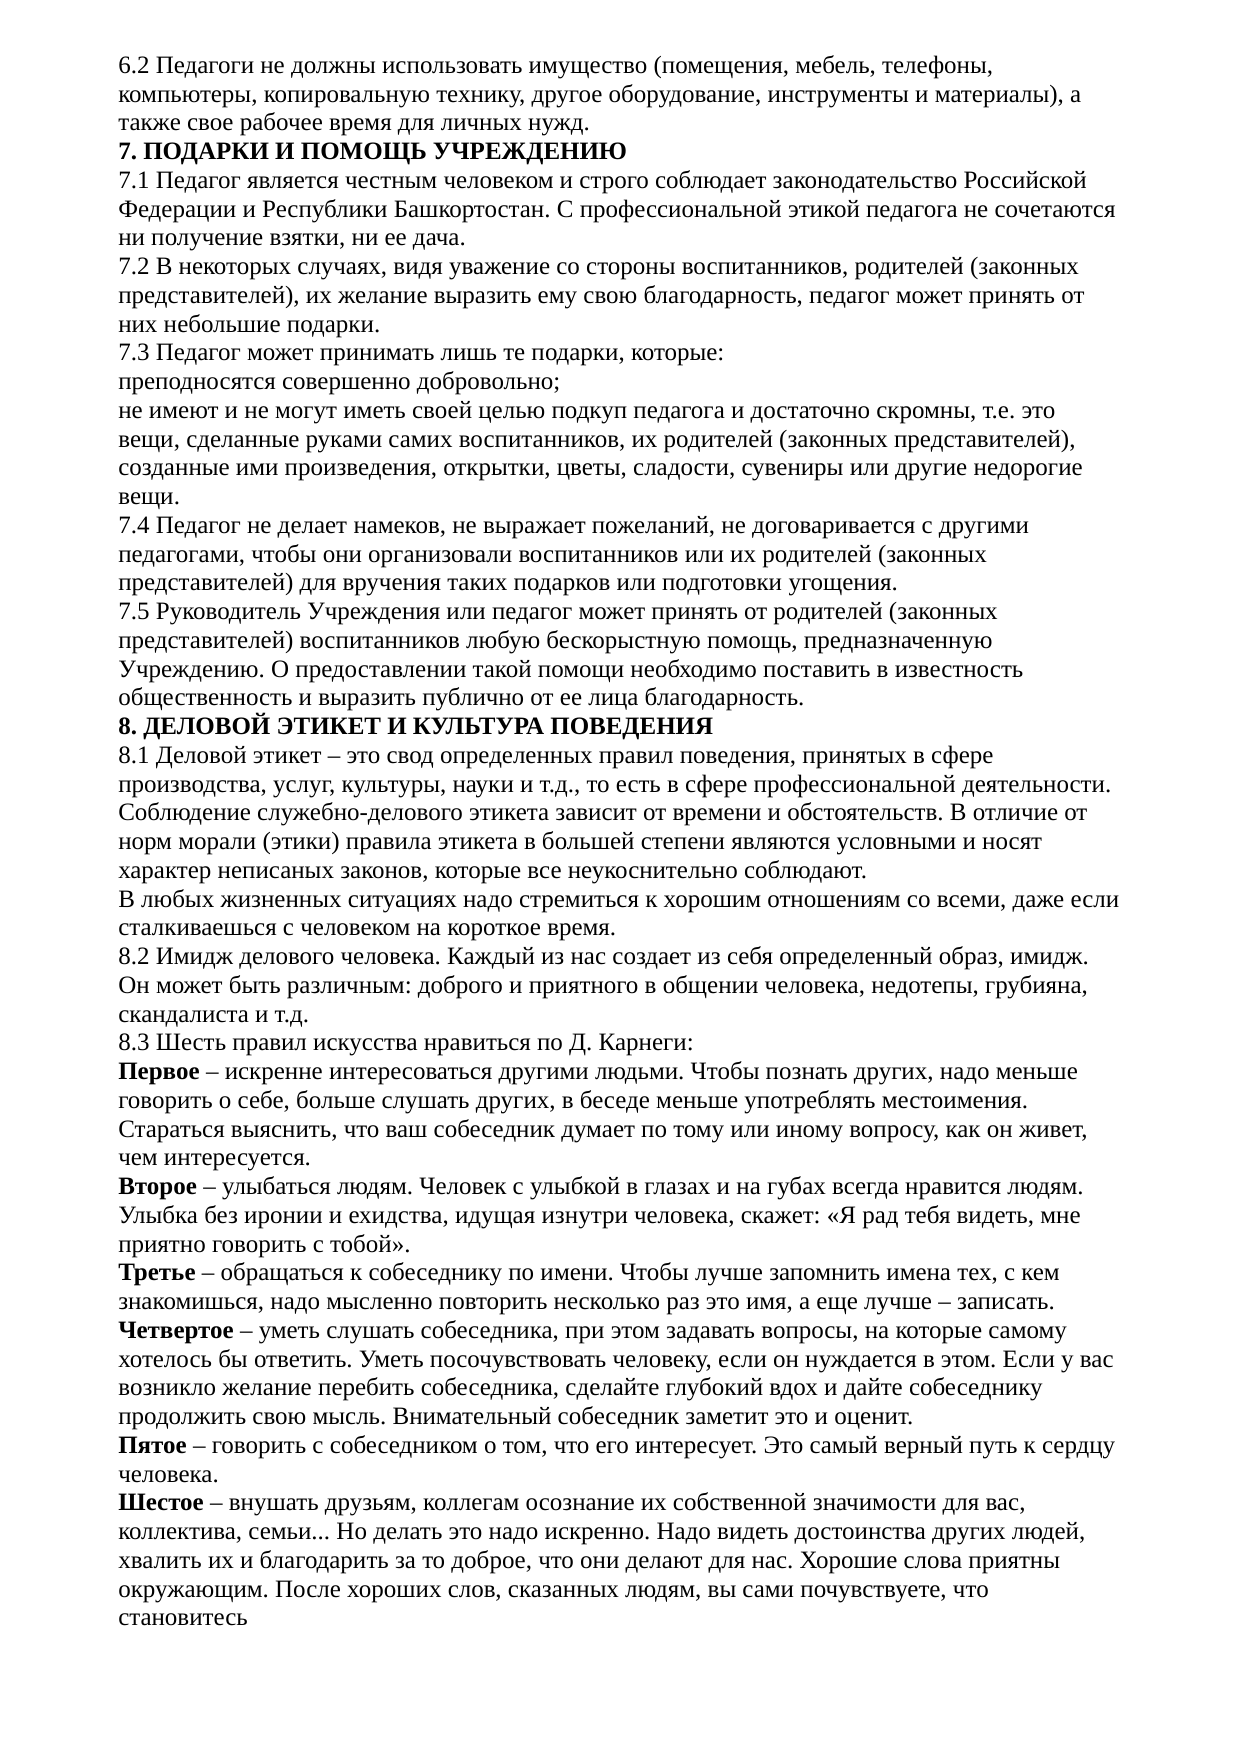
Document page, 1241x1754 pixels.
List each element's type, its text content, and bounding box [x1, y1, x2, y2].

text продолжить свою мысль. Внимательный собеседник заметит это и оценит. [118, 1401, 1122, 1430]
text Шестое – внушать друзьям, коллегам осознание их собственной значимости для вас, [118, 1487, 1122, 1516]
text 8.2 Имидж делового человека. Каждый из нас создает из себя определенный образ, имидж. Он может быть различным: доброго и приятного в общении человека, недотепы, грубияна, [118, 941, 1122, 999]
text хвалить их и благодарить за то доброе, что они делают для нас. Хорошие слова приятны [118, 1545, 1122, 1574]
text Федерации и Республики Башкортостан. С профессиональной этикой педагога не сочетаются [118, 194, 1122, 222]
text компьютеры, копировальную технику, другое оборудование, инструменты и материалы), а [118, 79, 1122, 107]
text сталкиваешься с человеком на короткое время. [118, 912, 1122, 941]
text 7.3 Педагог может принимать лишь те подарки, которые: [118, 337, 1122, 366]
text представителей), их желание выразить ему свою благодарность, педагог может принять от них небольшие подарки. [118, 280, 1122, 337]
text 8.1 Деловой этикет – это свод определенных правил поведения, принятых в сфере [118, 740, 1122, 769]
text 7.4 Педагог не делает намеков, не выражает пожеланий, не договаривается с другими [118, 510, 1122, 539]
text возникло желание перебить собеседника, сделайте глубокий вдох и дайте собеседнику [118, 1372, 1122, 1401]
text Первое – искренне интересоваться другими людьми. Чтобы познать других, надо меньше [118, 1056, 1122, 1085]
text знакомишься, надо мысленно повторить несколько раз это имя, а еще лучше – записать. [118, 1286, 1122, 1315]
text Пятое – говорить с собеседником о том, что его интересует. Это самый верный путь к сердцу [118, 1430, 1122, 1459]
text характер неписаных законов, которые все неукоснительно соблюдают. [118, 855, 1122, 884]
text чем интересуется. [118, 1142, 1122, 1171]
text хотелось бы ответить. Уметь посочувствовать человеку, если он нуждается в этом. Если у вас [118, 1344, 1122, 1372]
text норм морали (этики) правила этикета в большей степени являются условными и носят [118, 826, 1122, 855]
text преподносятся совершенно добровольно; [118, 366, 1122, 395]
text 7.5 Руководитель Учреждения или педагог может принять от родителей (законных [118, 596, 1122, 625]
text В любых жизненных ситуациях надо стремиться к хорошим отношениям со всеми, даже если [118, 884, 1122, 912]
text общественность и выразить публично от ее лица благодарность. [118, 682, 1122, 711]
text педагогами, чтобы они организовали воспитанников или их родителей (законных [118, 539, 1122, 567]
text 8. ДЕЛОВОЙ ЭТИКЕТ И КУЛЬТУРА ПОВЕДЕНИЯ [118, 711, 1122, 740]
text скандалиста и т.д. [118, 999, 1122, 1027]
text 8.3 Шесть правил искусства нравиться по Д. Карнеги: [118, 1027, 1122, 1056]
text Третье – обращаться к собеседнику по имени. Чтобы лучше запомнить имена тех, с кем [118, 1257, 1122, 1286]
text производства, услуг, культуры, науки и т.д., то есть в сфере профессиональной деятельности. [118, 769, 1122, 797]
text окружающим. После хороших слов, сказанных людям, вы сами почувствуете, что становитесь [118, 1574, 1122, 1631]
text приятно говорить с тобой». [118, 1229, 1122, 1257]
text Учреждению. О предоставлении такой помощи необходимо поставить в известность [118, 654, 1122, 682]
text Стараться выяснить, что ваш собеседник думает по тому или иному вопросу, как он живет, [118, 1114, 1122, 1142]
text говорить о себе, больше слушать других, в беседе меньше употреблять местоимения. [118, 1085, 1122, 1114]
text представителей) воспитанников любую бескорыстную помощь, предназначенную [118, 625, 1122, 654]
text Четвертое – уметь слушать собеседника, при этом задавать вопросы, на которые самому [118, 1315, 1122, 1344]
text представителей) для вручения таких подарков или подготовки угощения. [118, 567, 1122, 596]
text 6.2 Педагоги не должны использовать имущество (помещения, мебель, телефоны, [118, 50, 1122, 79]
text Соблюдение служебно-делового этикета зависит от времени и обстоятельств. В отличие от [118, 797, 1122, 826]
text 7.2 В некоторых случаях, видя уважение со стороны воспитанников, родителей (законных [118, 251, 1122, 280]
text ни получение взятки, ни ее дача. [118, 222, 1122, 251]
text Второе – улыбаться людям. Человек с улыбкой в глазах и на губах всегда нравится людям. [118, 1171, 1122, 1200]
text также свое рабочее время для личных нужд. [118, 107, 1122, 136]
text не имеют и не могут иметь своей целью подкуп педагога и достаточно скромны, т.е. это вещи, сделанные руками самих воспитанников, их родителей (законных представителей), созданные ими произведения, открытки, цветы, сладости, сувениры или другие недорогие вещи. [118, 395, 1122, 510]
text 7. ПОДАРКИ И ПОМОЩЬ УЧРЕЖДЕНИЮ [118, 136, 1122, 165]
text Улыбка без иронии и ехидства, идущая изнутри человека, скажет: «Я рад тебя видеть, мне [118, 1200, 1122, 1229]
text коллектива, семьи... Но делать это надо искренно. Надо видеть достоинства других людей, [118, 1516, 1122, 1545]
text 7.1 Педагог является честным человеком и строго соблюдает законодательство Российской [118, 165, 1122, 194]
text человека. [118, 1459, 1122, 1487]
